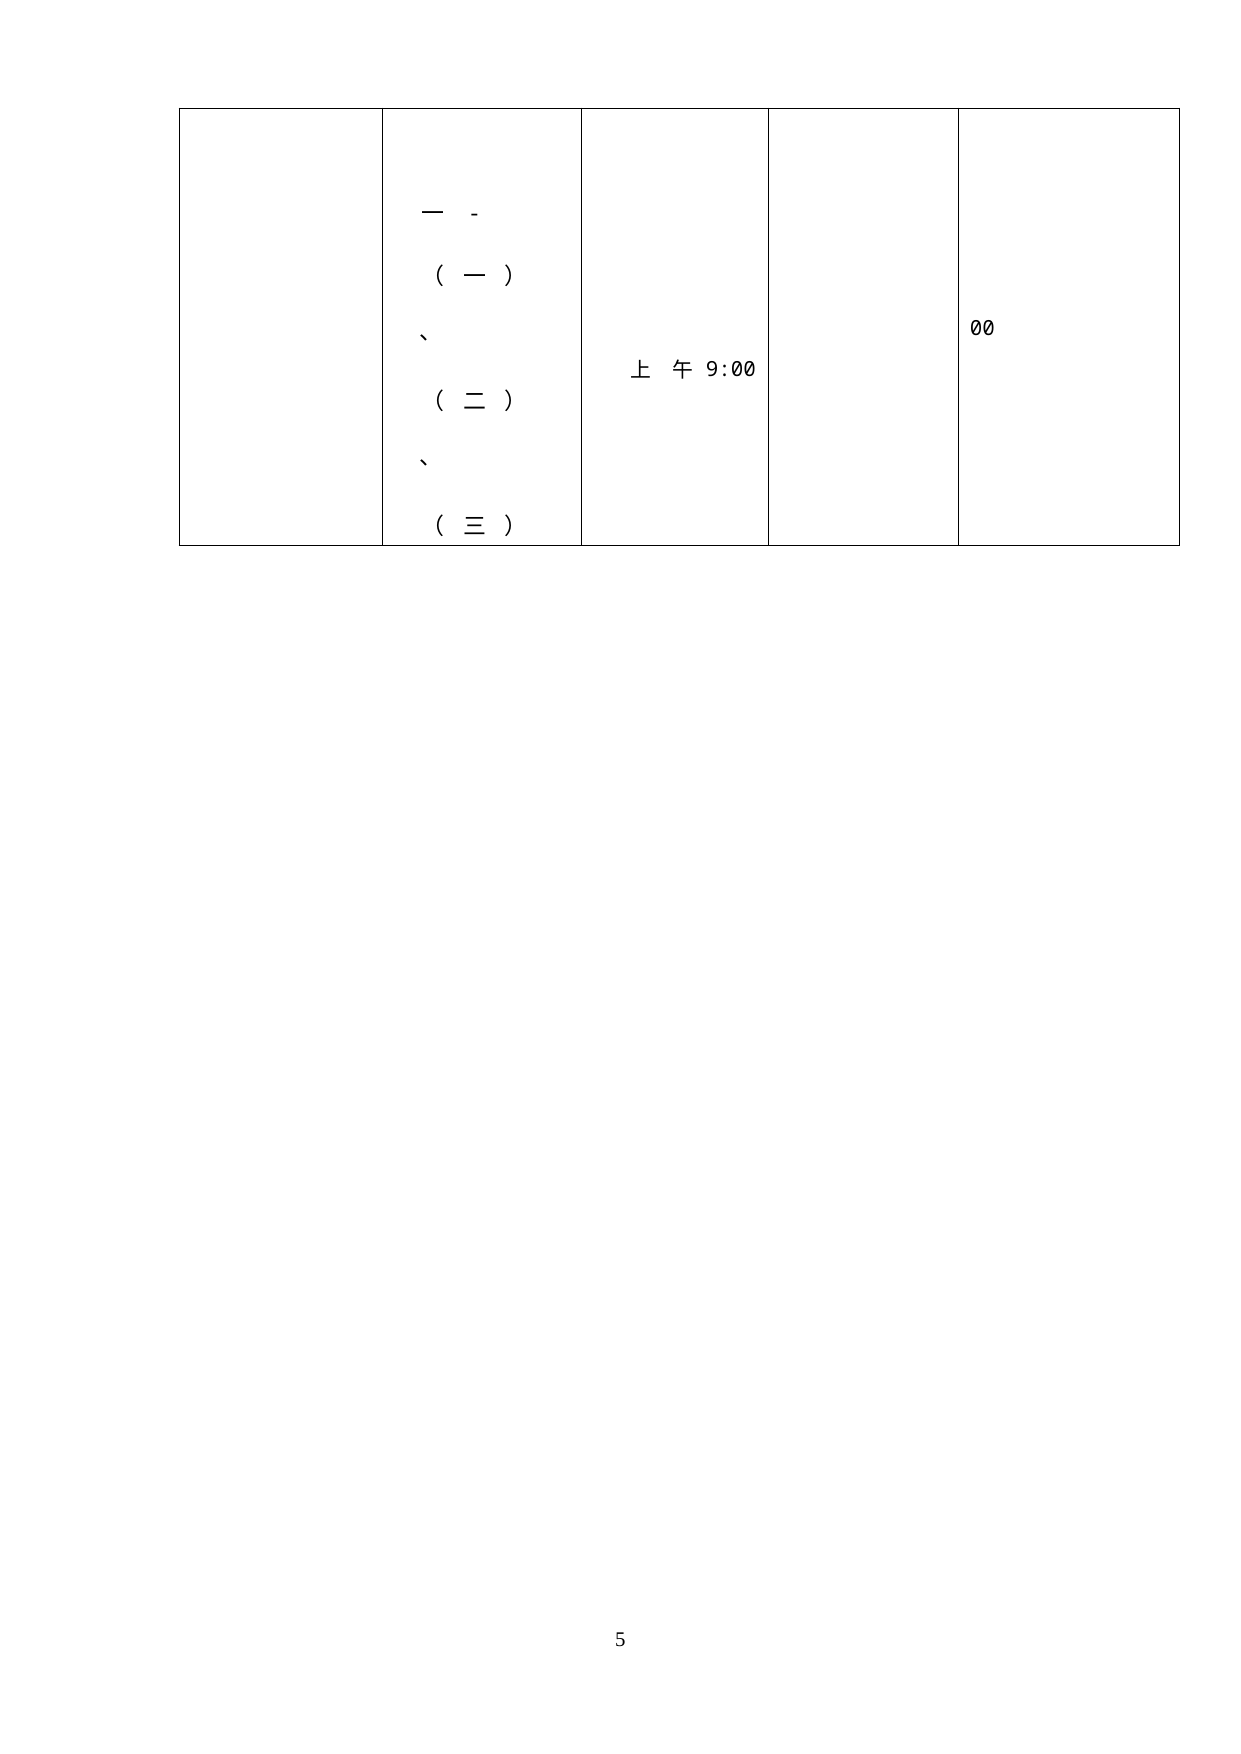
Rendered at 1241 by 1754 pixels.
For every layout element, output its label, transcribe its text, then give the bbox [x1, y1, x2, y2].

table_cell 一-（一）、（二）、（三） [383, 109, 581, 545]
table_cell 00 [959, 109, 1179, 545]
table_cell 上午9:00 [582, 109, 768, 545]
table_cell [769, 109, 958, 545]
table_cell [180, 109, 382, 545]
